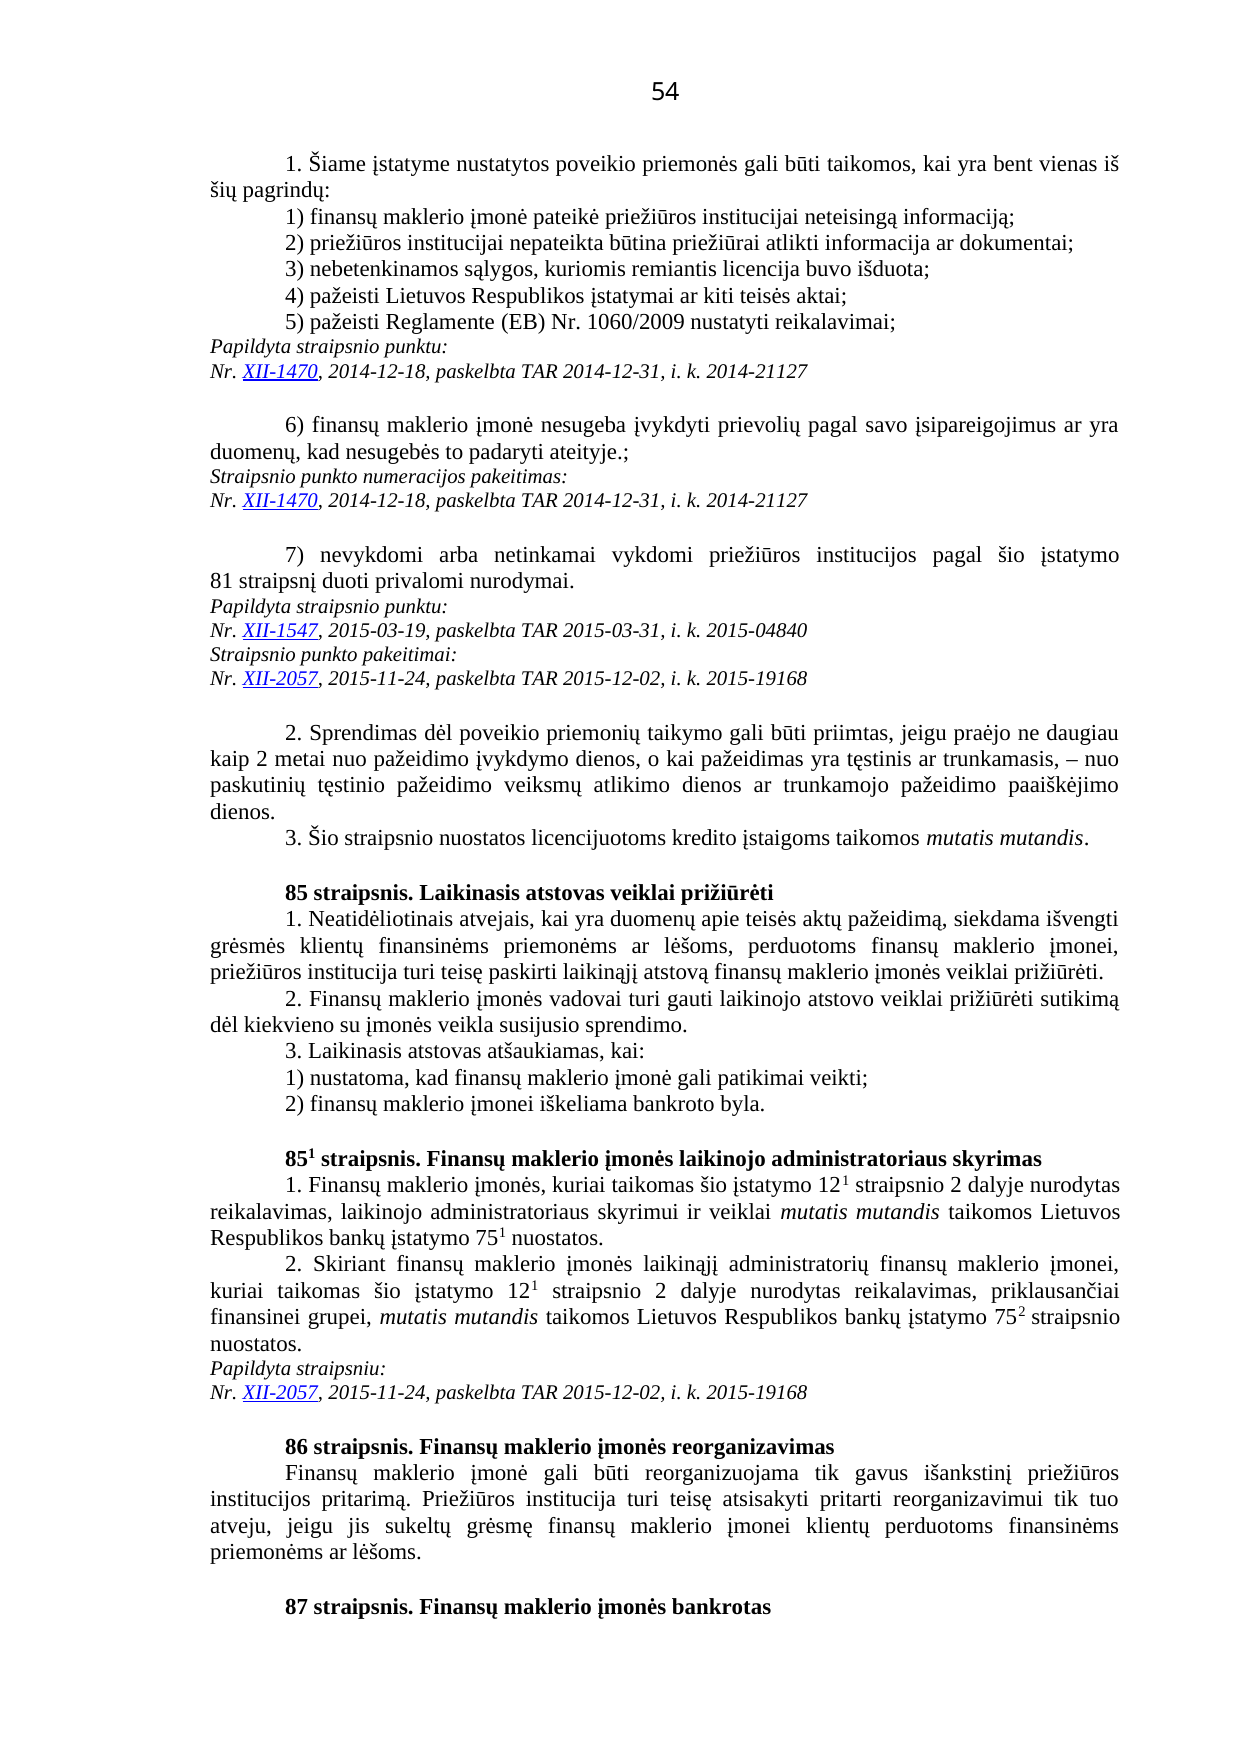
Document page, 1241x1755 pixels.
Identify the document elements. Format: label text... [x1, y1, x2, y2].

text 2) finansų maklerio įmonei iškeliama bankroto byla. [210, 1090, 1120, 1116]
text 851 straipsnis. Finansų maklerio įmonės laikinojo administratoriaus skyrimas [210, 1145, 1120, 1171]
text Straipsnio punkto pakeitimai: [210, 642, 1120, 666]
text Nr. XII-1470, 2014-12-18, paskelbta TAR 2014-12-31, i. k. 2014-21127 [210, 358, 1120, 383]
text 86 straipsnis. Finansų maklerio įmonės reorganizavimas [210, 1433, 1120, 1459]
text 3) nebetenkinamos sąlygos, kuriomis remiantis licencija buvo išduota; [210, 255, 1120, 282]
text 2. Skiriant finansų maklerio įmonės laikinąjį administratorių finansų maklerio įmonei, kuriai taikomas šio įstatymo 121 straipsnio 2 dalyje nurodytas reikalavimas, priklausančiai finansinei grupei, mutatis mutandis taikomos Lietuvos Respublikos bankų įstatymo 752 straipsnio nuostatos. [210, 1251, 1120, 1356]
text Papildyta straipsnio punktu: [210, 334, 1120, 358]
text 3. Laikinasis atstovas atšaukiamas, kai: [210, 1037, 1120, 1064]
text 3. Šio straipsnio nuostatos licencijuotoms kredito įstaigoms taikomos mutatis mutandis. [210, 824, 1120, 850]
text 1. Neatidėliotinais atvejais, kai yra duomenų apie teisės aktų pažeidimą, siekdama išvengti grėsmės klientų finansinėms priemonėms ar lėšoms, perduotoms finansų maklerio įmonei, priežiūros institucija turi teisę paskirti laikinąjį atstovą finansų maklerio įmonės veiklai prižiūrėti. [210, 906, 1120, 984]
text 1) finansų maklerio įmonė pateikė priežiūros institucijai neteisingą informaciją; [210, 203, 1120, 229]
text 4) pažeisti Lietuvos Respublikos įstatymai ar kiti teisės aktai; [210, 282, 1120, 308]
text Nr. XII-1547, 2015-03-19, paskelbta TAR 2015-03-31, i. k. 2015-04840 [210, 618, 1120, 642]
text 6) finansų maklerio įmonė nesugeba įvykdyti prievolių pagal savo įsipareigojimus ar yra duomenų, kad nesugebės to padaryti ateityje.; [210, 411, 1120, 464]
text 2. Sprendimas dėl poveikio priemonių taikymo gali būti priimtas, jeigu praėjo ne daugiau kaip 2 metai nuo pažeidimo įvykdymo dienos, o kai pažeidimas yra tęstinis ar trunkamasis, – nuo paskutinių tęstinio pažeidimo veiksmų atlikimo dienos ar trunkamojo pažeidimo paaiškėjimo dienos. [210, 719, 1120, 824]
text 5) pažeisti Reglamente (EB) Nr. 1060/2009 nustatyti reikalavimai; [210, 308, 1120, 334]
text 2) priežiūros institucijai nepateikta būtina priežiūrai atlikti informacija ar dokumentai; [210, 229, 1120, 255]
text Nr. XII-2057, 2015-11-24, paskelbta TAR 2015-12-02, i. k. 2015-19168 [210, 1380, 1120, 1404]
text Finansų maklerio įmonė gali būti reorganizuojama tik gavus išankstinį priežiūros institucijos pritarimą. Priežiūros institucija turi teisę atsisakyti pritarti reorganizavimui tik tuo atveju, jeigu jis sukeltų grėsmę finansų maklerio įmonei klientų perduotoms finansinėms priemonėms ar lėšoms. [210, 1459, 1120, 1564]
text Nr. XII-2057, 2015-11-24, paskelbta TAR 2015-12-02, i. k. 2015-19168 [210, 666, 1120, 690]
text 7) nevykdomi arba netinkamai vykdomi priežiūros institucijos pagal šio įstatymo 81 straipsnį duoti privalomi nurodymai. [210, 541, 1120, 594]
text Papildyta straipsniu: [210, 1356, 1120, 1380]
text 1. Finansų maklerio įmonės, kuriai taikomas šio įstatymo 121 straipsnio 2 dalyje nurodytas reikalavimas, laikinojo administratoriaus skyrimui ir veiklai mutatis mutandis taikomos Lietuvos Respublikos bankų įstatymo 751 nuostatos. [210, 1171, 1120, 1251]
text 1) nustatoma, kad finansų maklerio įmonė gali patikimai veikti; [210, 1064, 1120, 1090]
text 2. Finansų maklerio įmonės vadovai turi gauti laikinojo atstovo veiklai prižiūrėti sutikimą dėl kiekvieno su įmonės veikla susijusio sprendimo. [210, 984, 1120, 1037]
text 87 straipsnis. Finansų maklerio įmonės bankrotas [210, 1593, 1120, 1620]
text 1. Šiame įstatyme nustatytos poveikio priemonės gali būti taikomos, kai yra bent vienas iš šių pagrindų: [210, 150, 1120, 203]
text 85 straipsnis. Laikinasis atstovas veiklai prižiūrėti [210, 879, 1120, 906]
text Papildyta straipsnio punktu: [210, 594, 1120, 618]
text Straipsnio punkto numeracijos pakeitimas: [210, 464, 1120, 488]
text Nr. XII-1470, 2014-12-18, paskelbta TAR 2014-12-31, i. k. 2014-21127 [210, 488, 1120, 512]
